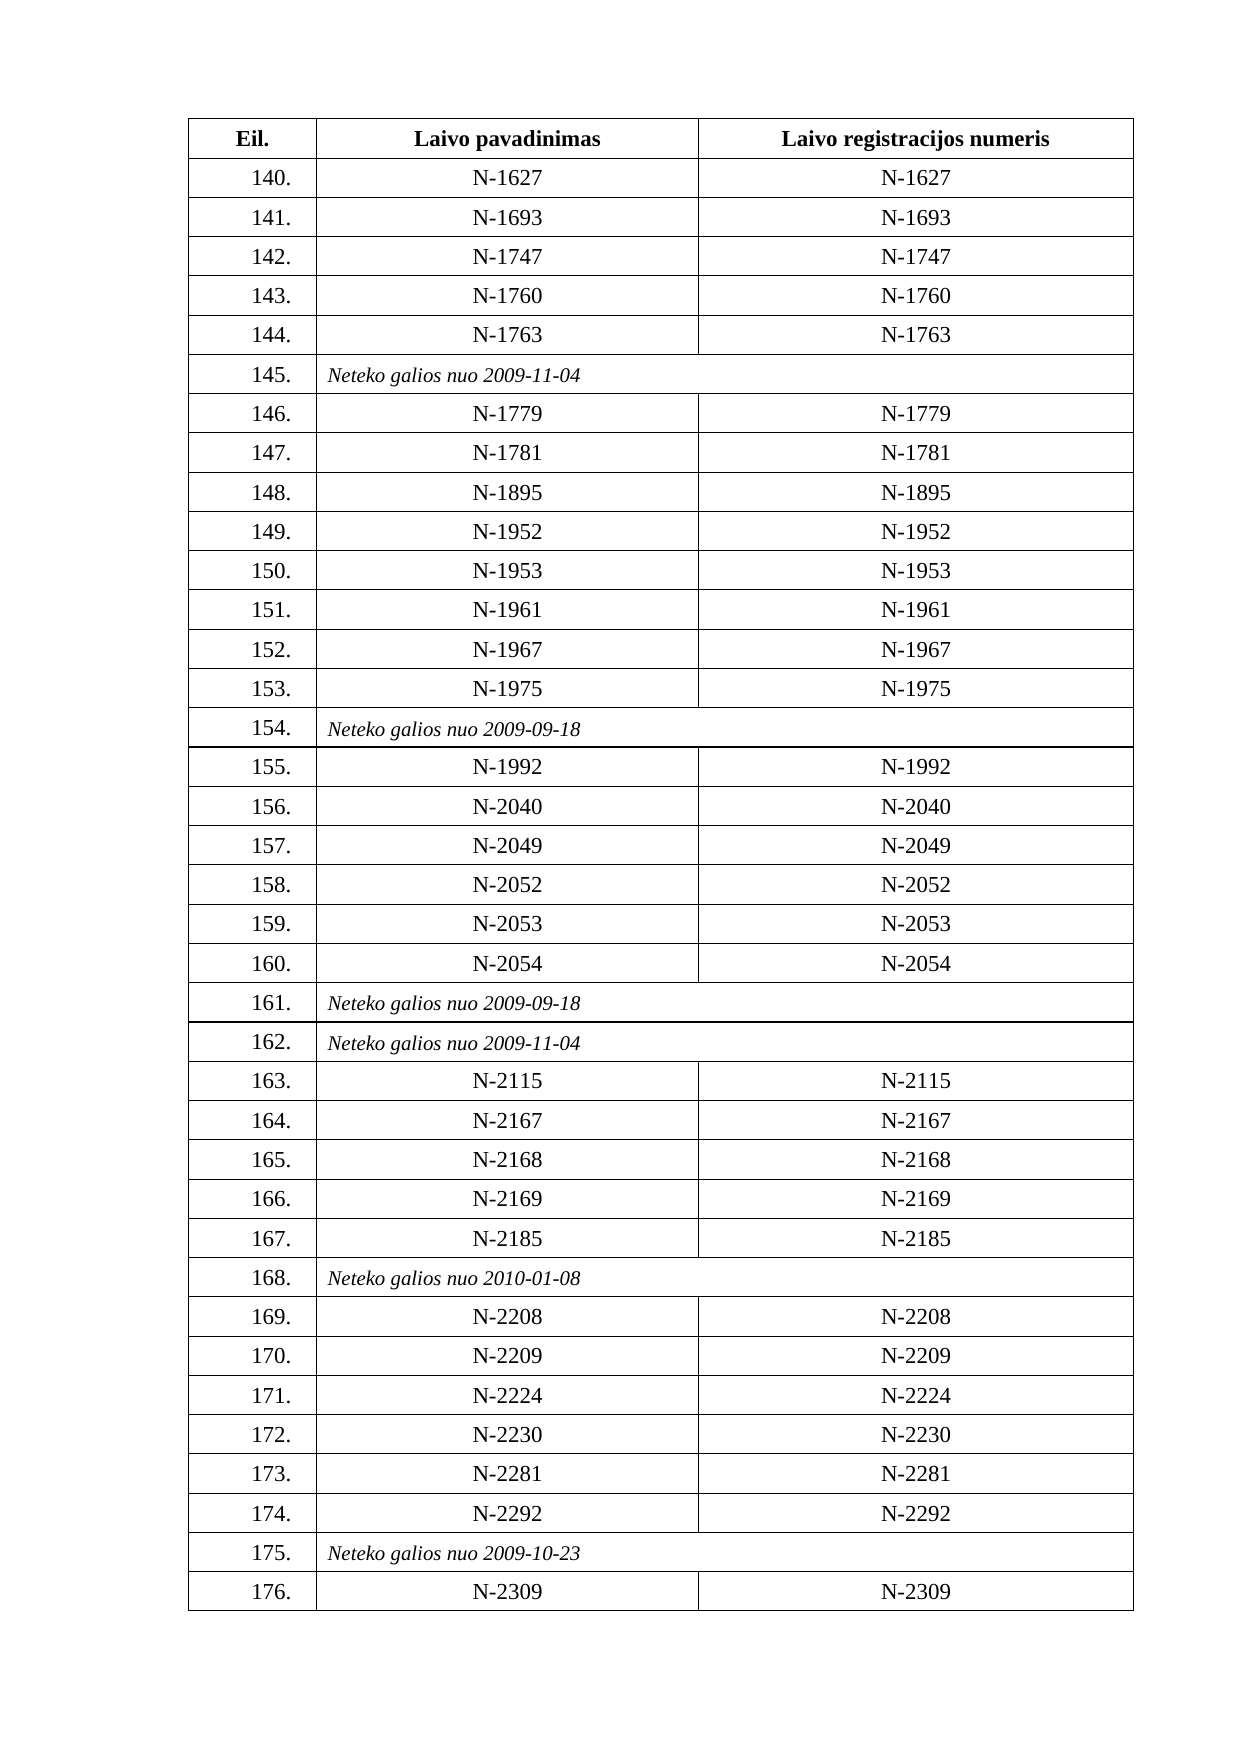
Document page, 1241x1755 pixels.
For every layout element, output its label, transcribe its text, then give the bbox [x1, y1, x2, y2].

table_cell 166. [189, 1180, 316, 1218]
table_cell N-2167 [317, 1101, 698, 1139]
table_cell N-2049 [699, 826, 1133, 864]
table_cell N-1953 [317, 551, 698, 589]
table_cell N-2208 [699, 1297, 1133, 1336]
table_cell Neteko galios nuo 2009-10-23 [317, 1533, 1133, 1571]
table_cell 156. [189, 787, 316, 825]
table_cell N-1953 [699, 551, 1133, 589]
table_cell N-1779 [699, 394, 1133, 432]
table_cell N-2309 [317, 1572, 698, 1610]
table_cell N-1693 [317, 198, 698, 236]
table_cell N-1760 [699, 276, 1133, 314]
table_cell 145. [189, 355, 316, 393]
table_cell N-2049 [317, 826, 698, 864]
table_cell N-2052 [699, 865, 1133, 903]
table_cell 168. [189, 1258, 316, 1296]
table_cell N-2053 [317, 905, 698, 943]
table_cell N-2224 [317, 1376, 698, 1414]
table_cell Neteko galios nuo 2009-11-04 [317, 355, 1133, 393]
table_cell 157. [189, 826, 316, 864]
table_cell 151. [189, 590, 316, 629]
table_cell N-2115 [317, 1062, 698, 1100]
table_cell N-2054 [699, 944, 1133, 982]
table_cell 150. [189, 551, 316, 589]
table_cell N-2309 [699, 1572, 1133, 1610]
table_cell 167. [189, 1219, 316, 1257]
table_cell N-1763 [699, 316, 1133, 354]
table_cell N-1961 [699, 590, 1133, 629]
table_cell 158. [189, 865, 316, 903]
table_cell N-1895 [317, 473, 698, 511]
table_cell N-1747 [699, 237, 1133, 275]
table_cell N-1627 [317, 159, 698, 197]
table_cell N-2209 [699, 1337, 1133, 1375]
table_header Laivo registracijos numeris [699, 119, 1133, 157]
table_cell N-1992 [317, 748, 698, 786]
table_cell N-2281 [699, 1454, 1133, 1493]
table_cell 171. [189, 1376, 316, 1414]
table_cell N-1763 [317, 316, 698, 354]
table_cell N-2292 [699, 1494, 1133, 1532]
table_cell N-2185 [317, 1219, 698, 1257]
table_cell 163. [189, 1062, 316, 1100]
table_cell N-2185 [699, 1219, 1133, 1257]
table_cell N-1975 [317, 669, 698, 707]
table_cell Neteko galios nuo 2009-09-18 [317, 983, 1133, 1021]
table_cell N-2224 [699, 1376, 1133, 1414]
table_cell 148. [189, 473, 316, 511]
table_cell N-2168 [317, 1140, 698, 1178]
table_cell 149. [189, 512, 316, 550]
table_cell N-2281 [317, 1454, 698, 1493]
table_cell 172. [189, 1415, 316, 1453]
table_cell N-1781 [699, 433, 1133, 472]
table_cell N-2230 [699, 1415, 1133, 1453]
table_cell Neteko galios nuo 2009-09-18 [317, 708, 1133, 746]
table_cell N-1760 [317, 276, 698, 314]
table_cell N-2209 [317, 1337, 698, 1375]
table_cell 161. [189, 983, 316, 1021]
table_cell N-2168 [699, 1140, 1133, 1178]
table_cell N-2040 [699, 787, 1133, 825]
table_cell 146. [189, 394, 316, 432]
table_cell 147. [189, 433, 316, 472]
table_cell N-2040 [317, 787, 698, 825]
table_cell 159. [189, 905, 316, 943]
table_cell 170. [189, 1337, 316, 1375]
table_cell 153. [189, 669, 316, 707]
table_cell 169. [189, 1297, 316, 1336]
table_cell N-2230 [317, 1415, 698, 1453]
table_cell N-1967 [699, 630, 1133, 668]
table_cell 140. [189, 159, 316, 197]
table_cell 154. [189, 708, 316, 746]
table_cell N-1747 [317, 237, 698, 275]
table_cell 165. [189, 1140, 316, 1178]
table_cell Neteko galios nuo 2010-01-08 [317, 1258, 1133, 1296]
table_cell N-2054 [317, 944, 698, 982]
table_cell 143. [189, 276, 316, 314]
table_cell 176. [189, 1572, 316, 1610]
table_cell N-1693 [699, 198, 1133, 236]
table_cell N-2052 [317, 865, 698, 903]
table_cell N-1975 [699, 669, 1133, 707]
table_cell 141. [189, 198, 316, 236]
table_cell 144. [189, 316, 316, 354]
table_cell 164. [189, 1101, 316, 1139]
table_cell N-1781 [317, 433, 698, 472]
table_cell N-1992 [699, 748, 1133, 786]
table_cell N-2167 [699, 1101, 1133, 1139]
table_cell 175. [189, 1533, 316, 1571]
table_cell 152. [189, 630, 316, 668]
table_cell 142. [189, 237, 316, 275]
table_cell N-1967 [317, 630, 698, 668]
table_cell N-2169 [317, 1180, 698, 1218]
table_cell N-2053 [699, 905, 1133, 943]
table_cell N-1627 [699, 159, 1133, 197]
table_cell Neteko galios nuo 2009-11-04 [317, 1023, 1133, 1061]
table_cell 155. [189, 748, 316, 786]
table_cell 173. [189, 1454, 316, 1493]
table_cell N-2292 [317, 1494, 698, 1532]
table_cell N-1961 [317, 590, 698, 629]
table_cell N-1952 [317, 512, 698, 550]
table_cell N-2208 [317, 1297, 698, 1336]
table_cell 174. [189, 1494, 316, 1532]
table_header Laivo pavadinimas [317, 119, 698, 157]
table_cell N-1952 [699, 512, 1133, 550]
table_cell 160. [189, 944, 316, 982]
table_cell N-1895 [699, 473, 1133, 511]
table_cell 162. [189, 1023, 316, 1061]
table_cell N-1779 [317, 394, 698, 432]
table_header Eil. [189, 119, 316, 157]
table_cell N-2169 [699, 1180, 1133, 1218]
table_cell N-2115 [699, 1062, 1133, 1100]
